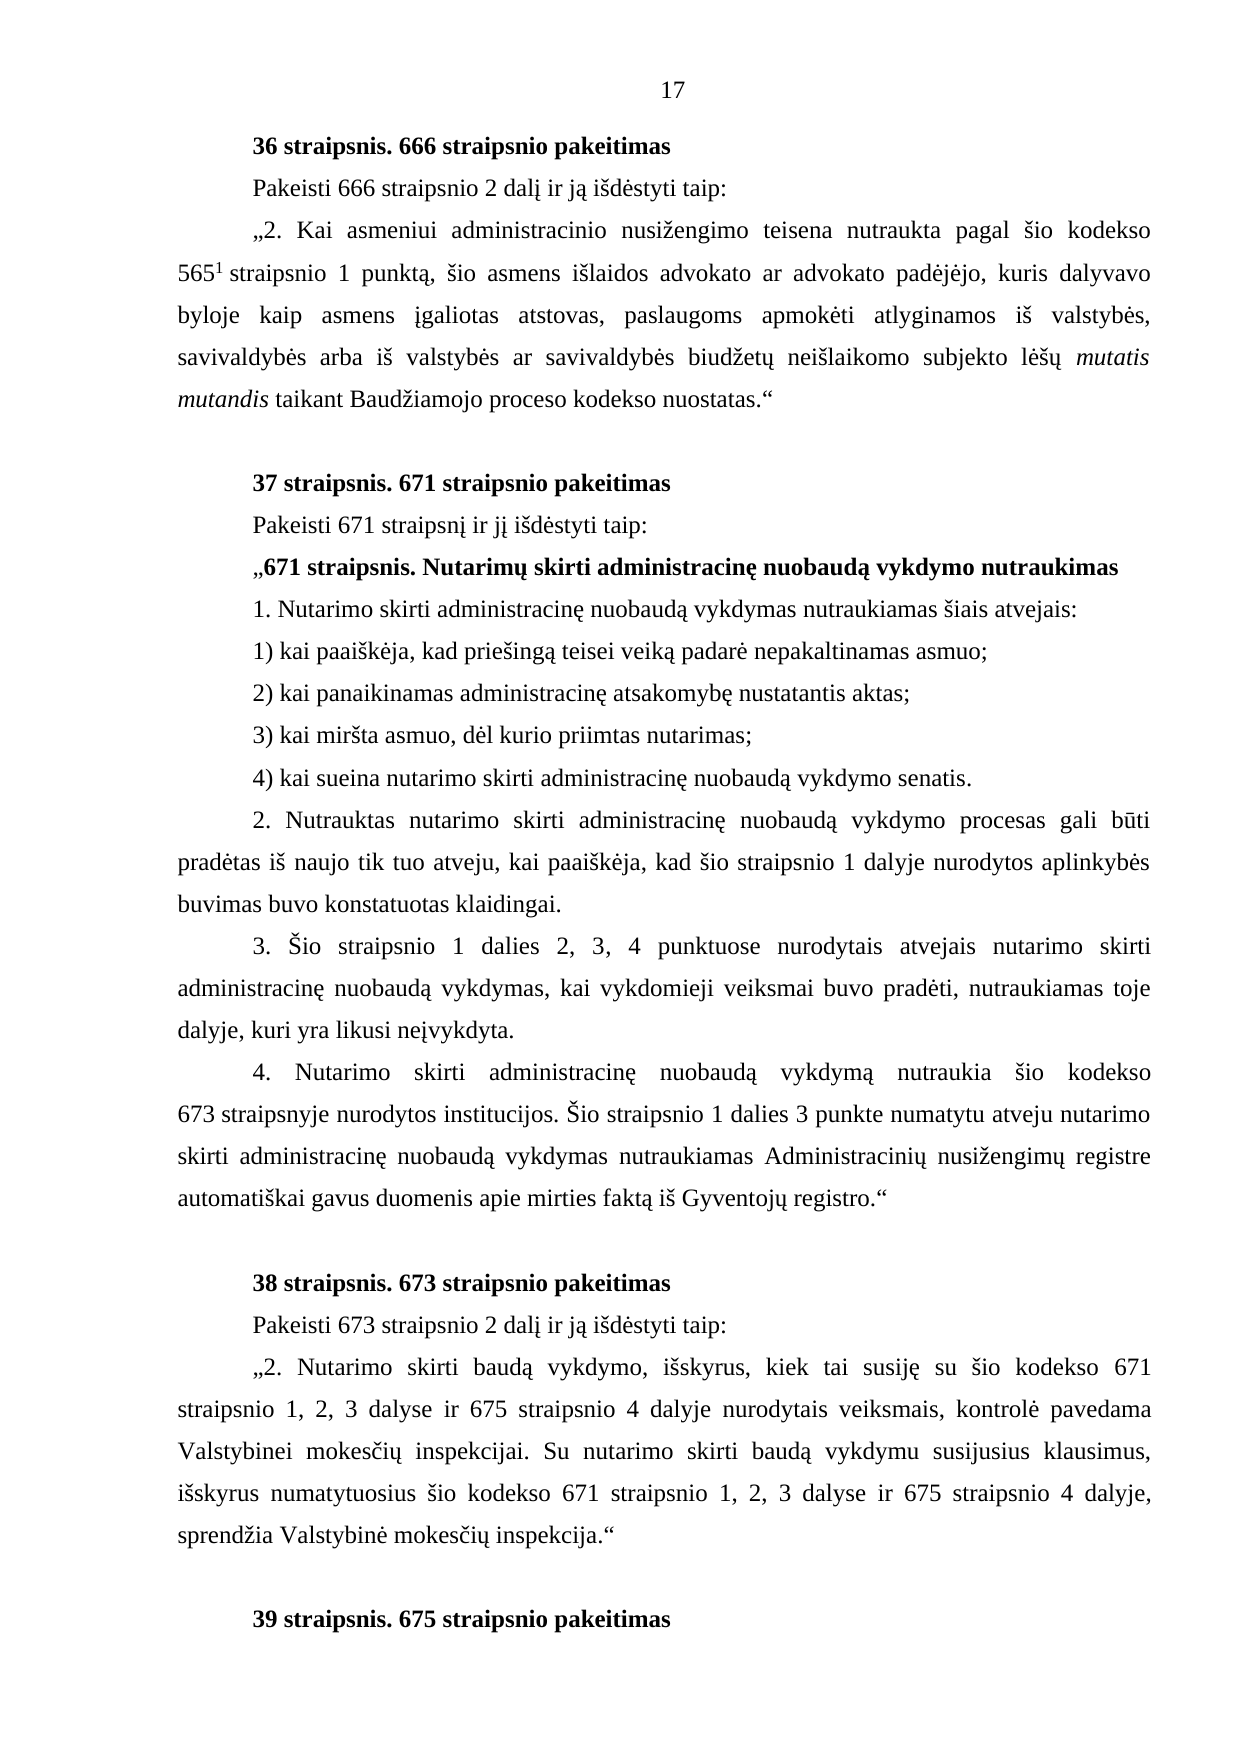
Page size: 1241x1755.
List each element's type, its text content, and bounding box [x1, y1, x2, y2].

text 1) kai paaiškėja, kad priešingą teisei veiką padarė nepakaltinamas asmuo; [177, 623, 1152, 665]
text 37 straipsnis. 671 straipsnio pakeitimas [177, 455, 1152, 497]
text 2. Nutrauktas nutarimo skirti administracinę nuobaudą vykdymo procesas gali būti pradėtas iš naujo tik tuo atveju, kai paaiškėja, kad šio straipsnio 1 dalyje nurodytos aplinkybės buvimas buvo konstatuotas klaidingai. [177, 791, 1152, 918]
text 39 straipsnis. 675 straipsnio pakeitimas [177, 1591, 1152, 1633]
text 4) kai sueina nutarimo skirti administracinę nuobaudą vykdymo senatis. [177, 749, 1152, 791]
text Pakeisti 666 straipsnio 2 dalį ir ją išdėstyti taip: [177, 160, 1152, 202]
text „2. Kai asmeniui administracinio nusižengimo teisena nutraukta pagal šio kodekso 5651 straipsnio 1 punktą, šio asmens išlaidos advokato ar advokato padėjėjo, kuris dalyvavo byloje kaip asmens įgaliotas atstovas, paslaugoms apmokėti atlyginamos iš valstybės, savivaldybės arba iš valstybės ar savivaldybės biudžetų neišlaikomo subjekto lėšų mutatis mutandis taikant Baudžiamojo proceso kodekso nuostatas.“ [177, 202, 1152, 413]
text Pakeisti 673 straipsnio 2 dalį ir ją išdėstyti taip: [177, 1296, 1152, 1338]
text 36 straipsnis. 666 straipsnio pakeitimas [177, 118, 1152, 160]
text 1. Nutarimo skirti administracinę nuobaudą vykdymas nutraukiamas šiais atvejais: [177, 581, 1152, 623]
text „671 straipsnis. Nutarimų skirti administracinę nuobaudą vykdymo nutraukimas [177, 539, 1152, 581]
text „2. Nutarimo skirti baudą vykdymo, išskyrus, kiek tai susiję su šio kodekso 671 straipsnio 1, 2, 3 dalyse ir 675 straipsnio 4 dalyje nurodytais veiksmais, kontrolė pavedama Valstybinei mokesčių inspekcijai. Su nutarimo skirti baudą vykdymu susijusius klausimus, išskyrus numatytuosius šio kodekso 671 straipsnio 1, 2, 3 dalyse ir 675 straipsnio 4 dalyje, sprendžia Valstybinė mokesčių inspekcija.“ [177, 1338, 1152, 1549]
text 3) kai miršta asmuo, dėl kurio priimtas nutarimas; [177, 707, 1152, 749]
text 3. Šio straipsnio 1 dalies 2, 3, 4 punktuose nurodytais atvejais nutarimo skirti administracinę nuobaudą vykdymas, kai vykdomieji veiksmai buvo pradėti, nutraukiamas toje dalyje, kuri yra likusi neįvykdyta. [177, 918, 1152, 1044]
text Pakeisti 671 straipsnį ir jį išdėstyti taip: [177, 497, 1152, 539]
text 4. Nutarimo skirti administracinę nuobaudą vykdymą nutraukia šio kodekso 673 straipsnyje nurodytos institucijos. Šio straipsnio 1 dalies 3 punkte numatytu atveju nutarimo skirti administracinę nuobaudą vykdymas nutraukiamas Administracinių nusižengimų registre automatiškai gavus duomenis apie mirties faktą iš Gyventojų registro.“ [177, 1044, 1152, 1212]
text 38 straipsnis. 673 straipsnio pakeitimas [177, 1254, 1152, 1296]
text 2) kai panaikinamas administracinę atsakomybę nustatantis aktas; [177, 665, 1152, 707]
